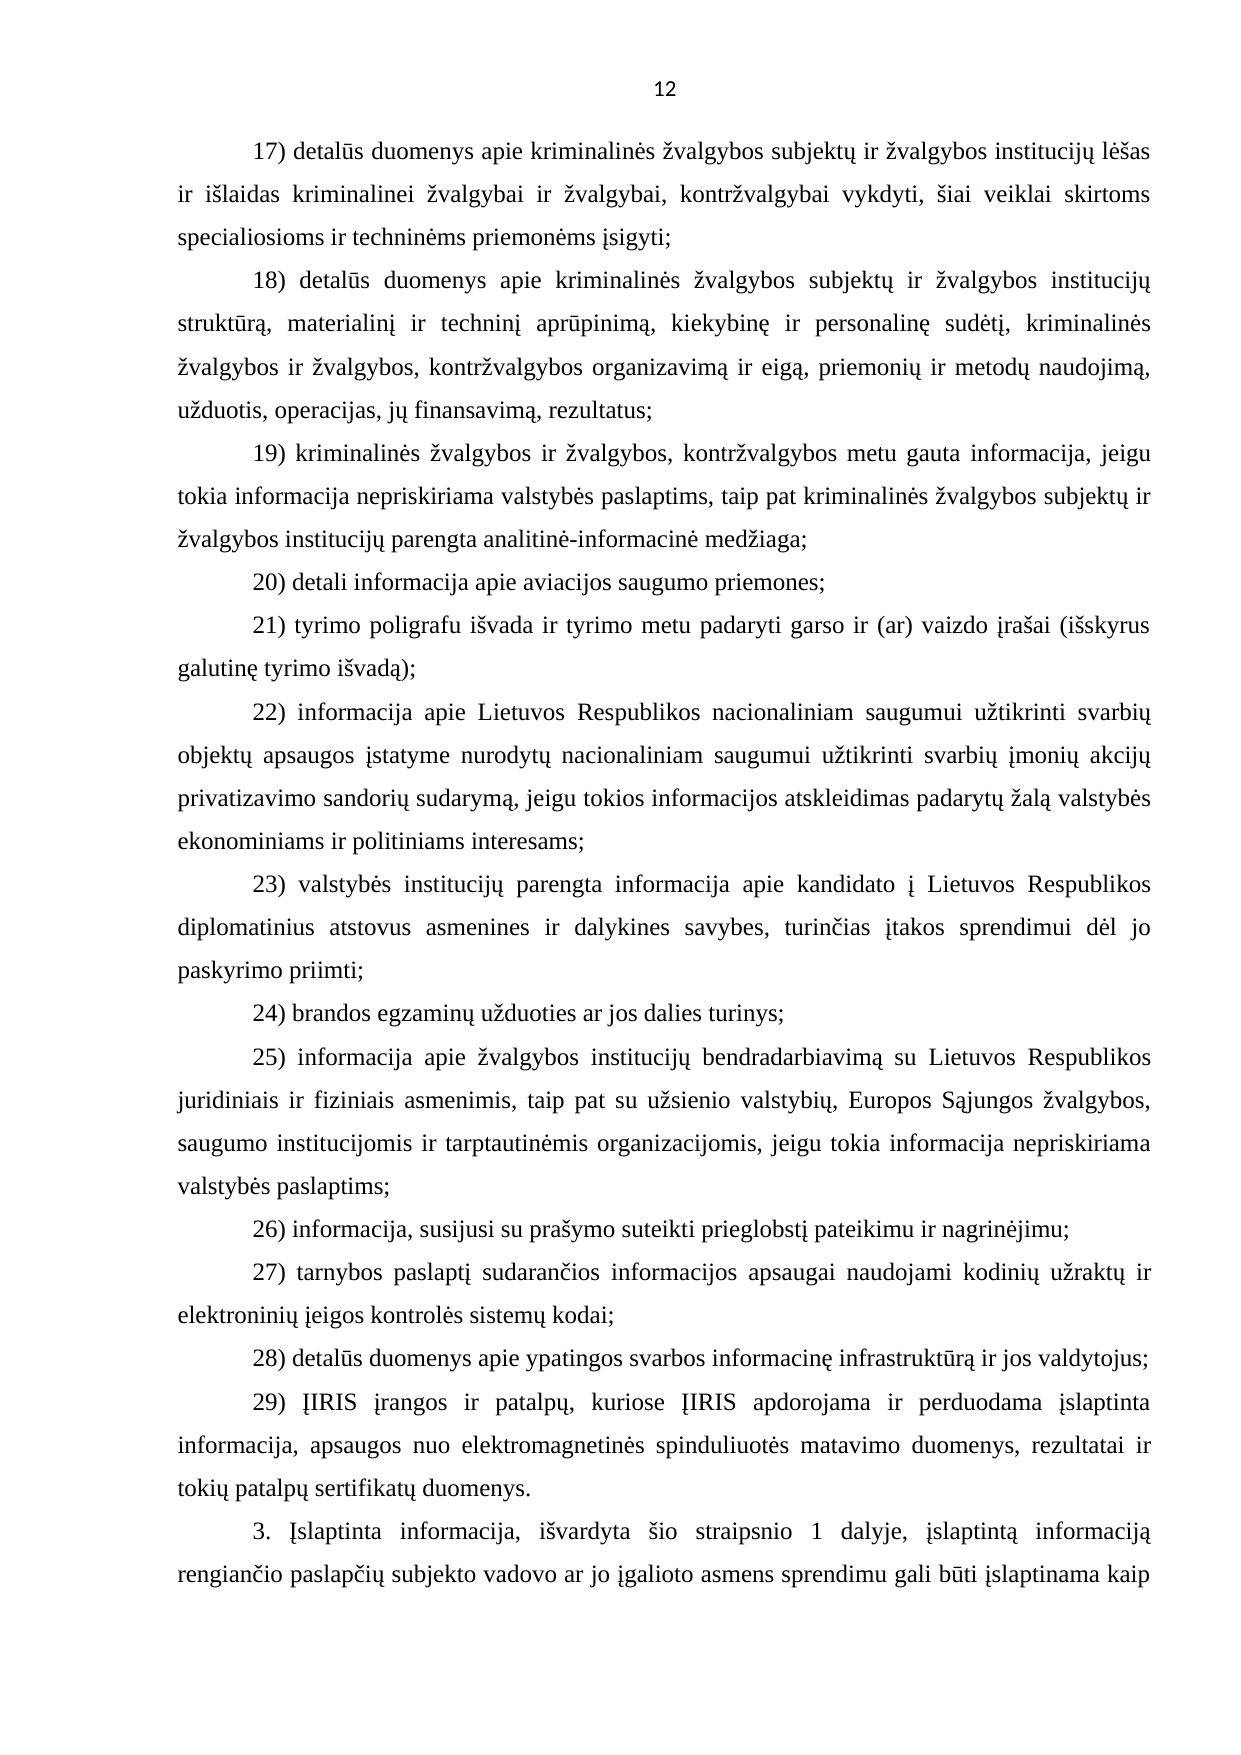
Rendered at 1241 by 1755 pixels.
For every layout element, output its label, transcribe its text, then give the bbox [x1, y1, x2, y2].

text 3. Įslaptinta informacija, išvardyta šio straipsnio 1 dalyje, įslaptintą informaciją rengiančio paslapčių subjekto vadovo ar jo įgalioto asmens sprendimu gali būti įslaptinama kaip [177, 1516, 1152, 1588]
text 28) detalūs duomenys apie ypatingos svarbos informacinę infrastruktūrą ir jos valdytojus; [177, 1343, 1152, 1372]
text 29) ĮIRIS įrangos ir patalpų, kuriose ĮIRIS apdorojama ir perduodama įslaptinta informacija, apsaugos nuo elektromagnetinės spinduliuotės matavimo duomenys, rezultatai ir tokių patalpų sertifikatų duomenys. [177, 1387, 1152, 1502]
text 22) informacija apie Lietuvos Respublikos nacionaliniam saugumui užtikrinti svarbių objektų apsaugos įstatyme nurodytų nacionaliniam saugumui užtikrinti svarbių įmonių akcijų privatizavimo sandorių sudarymą, jeigu tokios informacijos atskleidimas padarytų žalą valstybės ekonominiams ir politiniams interesams; [177, 697, 1152, 855]
text 18) detalūs duomenys apie kriminalinės žvalgybos subjektų ir žvalgybos institucijų struktūrą, materialinį ir techninį aprūpinimą, kiekybinę ir personalinę sudėtį, kriminalinės žvalgybos ir žvalgybos, kontržvalgybos organizavimą ir eigą, priemonių ir metodų naudojimą, užduotis, operacijas, jų finansavimą, rezultatus; [177, 265, 1152, 423]
text 24) brandos egzaminų užduoties ar jos dalies turinys; [177, 998, 1152, 1027]
text 20) detali informacija apie aviacijos saugumo priemones; [177, 567, 1152, 596]
text 23) valstybės institucijų parengta informacija apie kandidato į Lietuvos Respublikos diplomatinius atstovus asmenines ir dalykines savybes, turinčias įtakos sprendimui dėl jo paskyrimo priimti; [177, 869, 1152, 984]
text 17) detalūs duomenys apie kriminalinės žvalgybos subjektų ir žvalgybos institucijų lėšas ir išlaidas kriminalinei žvalgybai ir žvalgybai, kontržvalgybai vykdyti, šiai veiklai skirtoms specialiosioms ir techninėms priemonėms įsigyti; [177, 136, 1152, 251]
text 25) informacija apie žvalgybos institucijų bendradarbiavimą su Lietuvos Respublikos juridiniais ir fiziniais asmenimis, taip pat su užsienio valstybių, Europos Sąjungos žvalgybos, saugumo institucijomis ir tarptautinėmis organizacijomis, jeigu tokia informacija nepriskiriama valstybės paslaptims; [177, 1042, 1152, 1200]
text 26) informacija, susijusi su prašymo suteikti prieglobstį pateikimu ir nagrinėjimu; [177, 1214, 1152, 1243]
text 27) tarnybos paslaptį sudarančios informacijos apsaugai naudojami kodinių užraktų ir elektroninių įeigos kontrolės sistemų kodai; [177, 1257, 1152, 1329]
text 19) kriminalinės žvalgybos ir žvalgybos, kontržvalgybos metu gauta informacija, jeigu tokia informacija nepriskiriama valstybės paslaptims, taip pat kriminalinės žvalgybos subjektų ir žvalgybos institucijų parengta analitinė-informacinė medžiaga; [177, 438, 1152, 553]
text 21) tyrimo poligrafu išvada ir tyrimo metu padaryti garso ir (ar) vaizdo įrašai (išskyrus galutinę tyrimo išvadą); [177, 610, 1152, 682]
